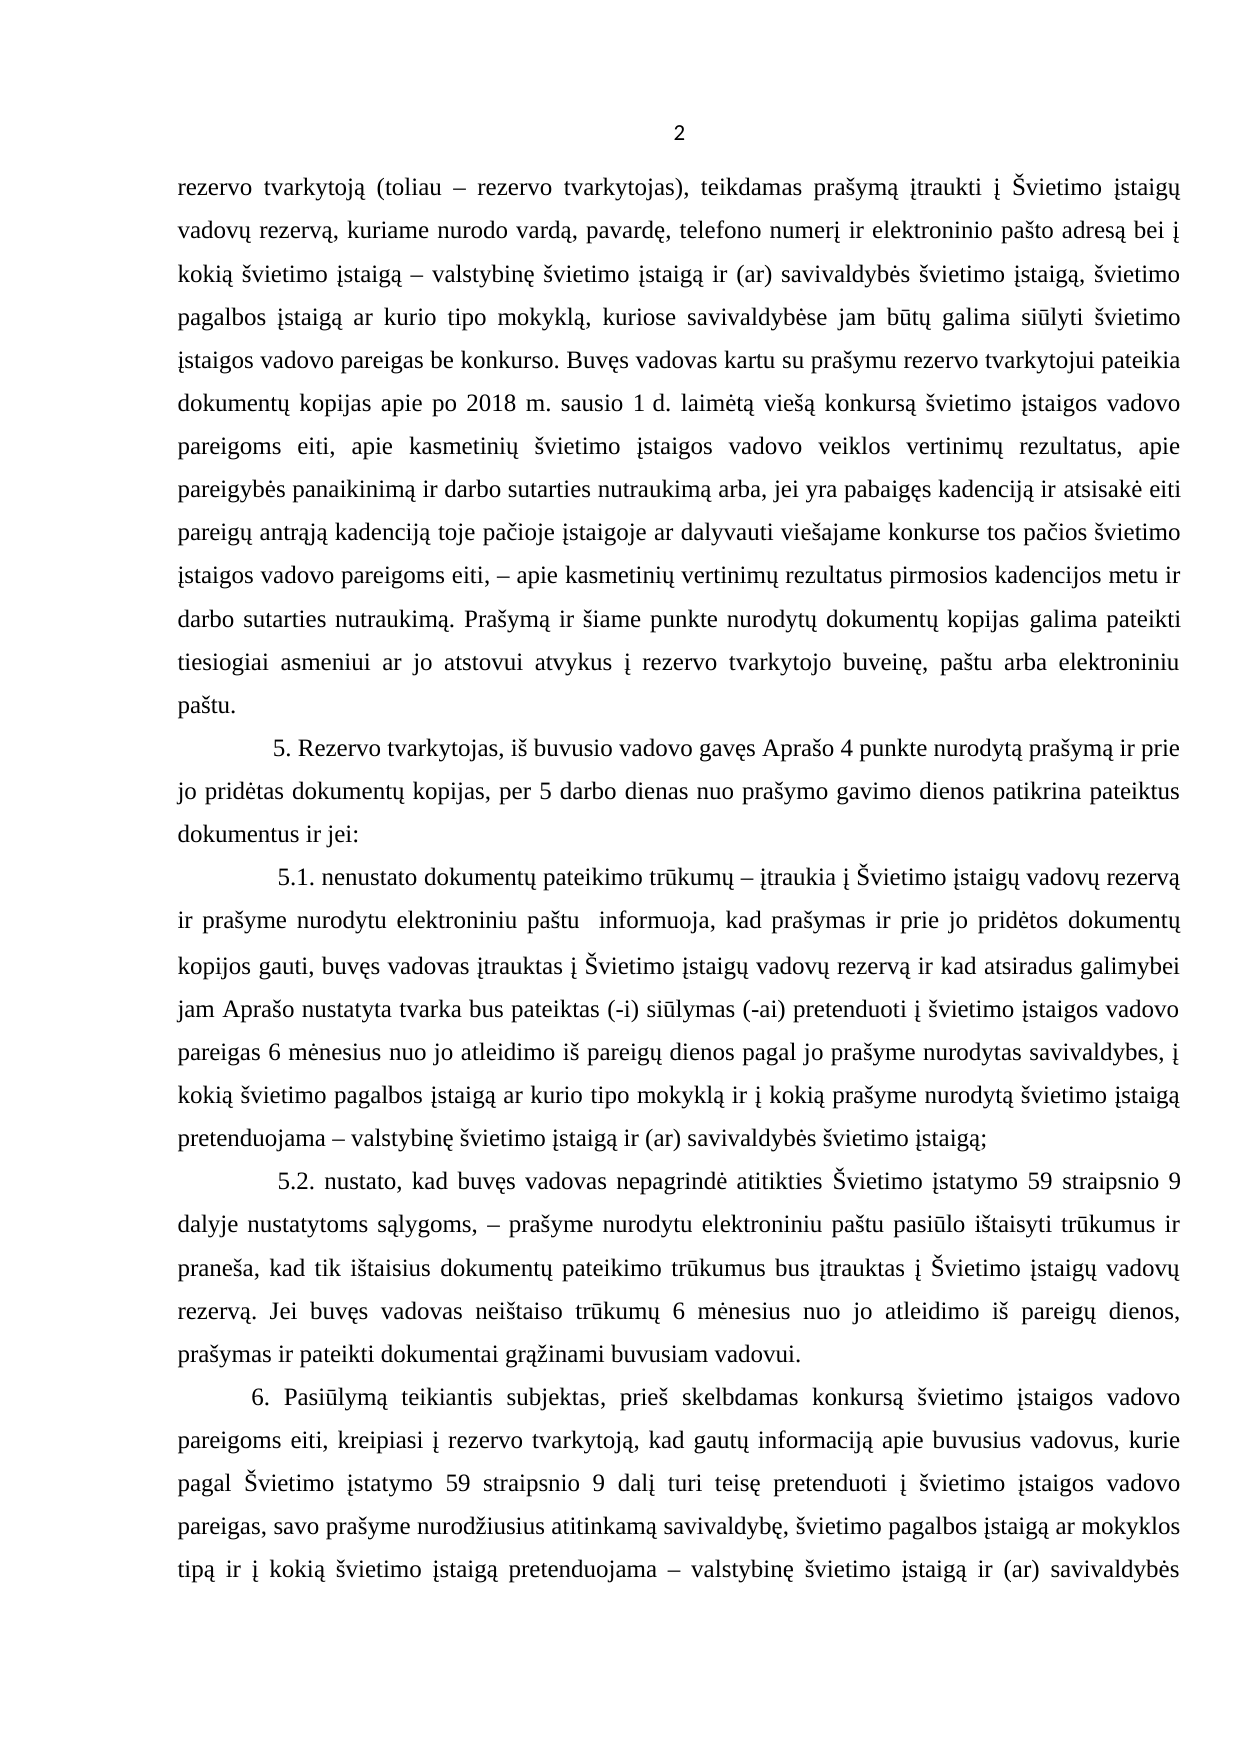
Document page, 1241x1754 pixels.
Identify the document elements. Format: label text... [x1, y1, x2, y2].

text rezervo tvarkytoją (toliau – rezervo tvarkytojas), teikdamas prašymą įtraukti į Švietimo įstaigų vadovų rezervą, kuriame nurodo vardą, pavardę, telefono numerį ir elektroninio pašto adresą bei į kokią švietimo įstaigą – valstybinę švietimo įstaigą ir (ar) savivaldybės švietimo įstaigą, švietimo pagalbos įstaigą ar kurio tipo mokyklą, kuriose savivaldybėse jam būtų galima siūlyti švietimo įstaigos vadovo pareigas be konkurso. Buvęs vadovas kartu su prašymu rezervo tvarkytojui pateikia dokumentų kopijas apie po 2018 m. sausio 1 d. laimėtą viešą konkursą švietimo įstaigos vadovo pareigoms eiti, apie kasmetinių švietimo įstaigos vadovo veiklos vertinimų rezultatus, apie pareigybės panaikinimą ir darbo sutarties nutraukimą arba, jei yra pabaigęs kadenciją ir atsisakė eiti pareigų antrąją kadenciją toje pačioje įstaigoje ar dalyvauti viešajame konkurse tos pačios švietimo įstaigos vadovo pareigoms eiti, – apie kasmetinių vertinimų rezultatus pirmosios kadencijos metu ir darbo sutarties nutraukimą. Prašymą ir šiame punkte nurodytų dokumentų kopijas galima pateikti tiesiogiai asmeniui ar jo atstovui atvykus į rezervo tvarkytojo buveinę, paštu arba elektroniniu paštu. [177, 172, 1181, 719]
text 5.2. nustato, kad buvęs vadovas nepagrindė atitikties Švietimo įstatymo 59 straipsnio 9 dalyje nustatytoms sąlygoms, – prašyme nurodytu elektroniniu paštu pasiūlo ištaisyti trūkumus ir praneša, kad tik ištaisius dokumentų pateikimo trūkumus bus įtrauktas į Švietimo įstaigų vadovų rezervą. Jei buvęs vadovas neištaiso trūkumų 6 mėnesius nuo jo atleidimo iš pareigų dienos, prašymas ir pateikti dokumentai grąžinami buvusiam vadovui. [177, 1166, 1181, 1368]
text 5.1. nenustato dokumentų pateikimo trūkumų – įtraukia į Švietimo įstaigų vadovų rezervą ir prašyme nurodytu elektroniniu paštu informuoja, kad prašymas ir prie jo pridėtos dokumentų kopijos gauti, buvęs vadovas įtrauktas į Švietimo įstaigų vadovų rezervą ir kad atsiradus galimybei jam Aprašo nustatyta tvarka bus pateiktas (-i) siūlymas (-ai) pretenduoti į švietimo įstaigos vadovo pareigas 6 mėnesius nuo jo atleidimo iš pareigų dienos pagal jo prašyme nurodytas savivaldybes, į kokią švietimo pagalbos įstaigą ar kurio tipo mokyklą ir į kokią prašyme nurodytą švietimo įstaigą pretenduojama – valstybinę švietimo įstaigą ir (ar) savivaldybės švietimo įstaigą; [177, 862, 1181, 1152]
text 6. Pasiūlymą teikiantis subjektas, prieš skelbdamas konkursą švietimo įstaigos vadovo pareigoms eiti, kreipiasi į rezervo tvarkytoją, kad gautų informaciją apie buvusius vadovus, kurie pagal Švietimo įstatymo 59 straipsnio 9 dalį turi teisę pretenduoti į švietimo įstaigos vadovo pareigas, savo prašyme nurodžiusius atitinkamą savivaldybę, švietimo pagalbos įstaigą ar mokyklos tipą ir į kokią švietimo įstaigą pretenduojama – valstybinę švietimo įstaigą ir (ar) savivaldybės [177, 1382, 1181, 1583]
text 5. Rezervo tvarkytojas, iš buvusio vadovo gavęs Aprašo 4 punkte nurodytą prašymą ir prie jo pridėtas dokumentų kopijas, per 5 darbo dienas nuo prašymo gavimo dienos patikrina pateiktus dokumentus ir jei: [177, 733, 1181, 848]
